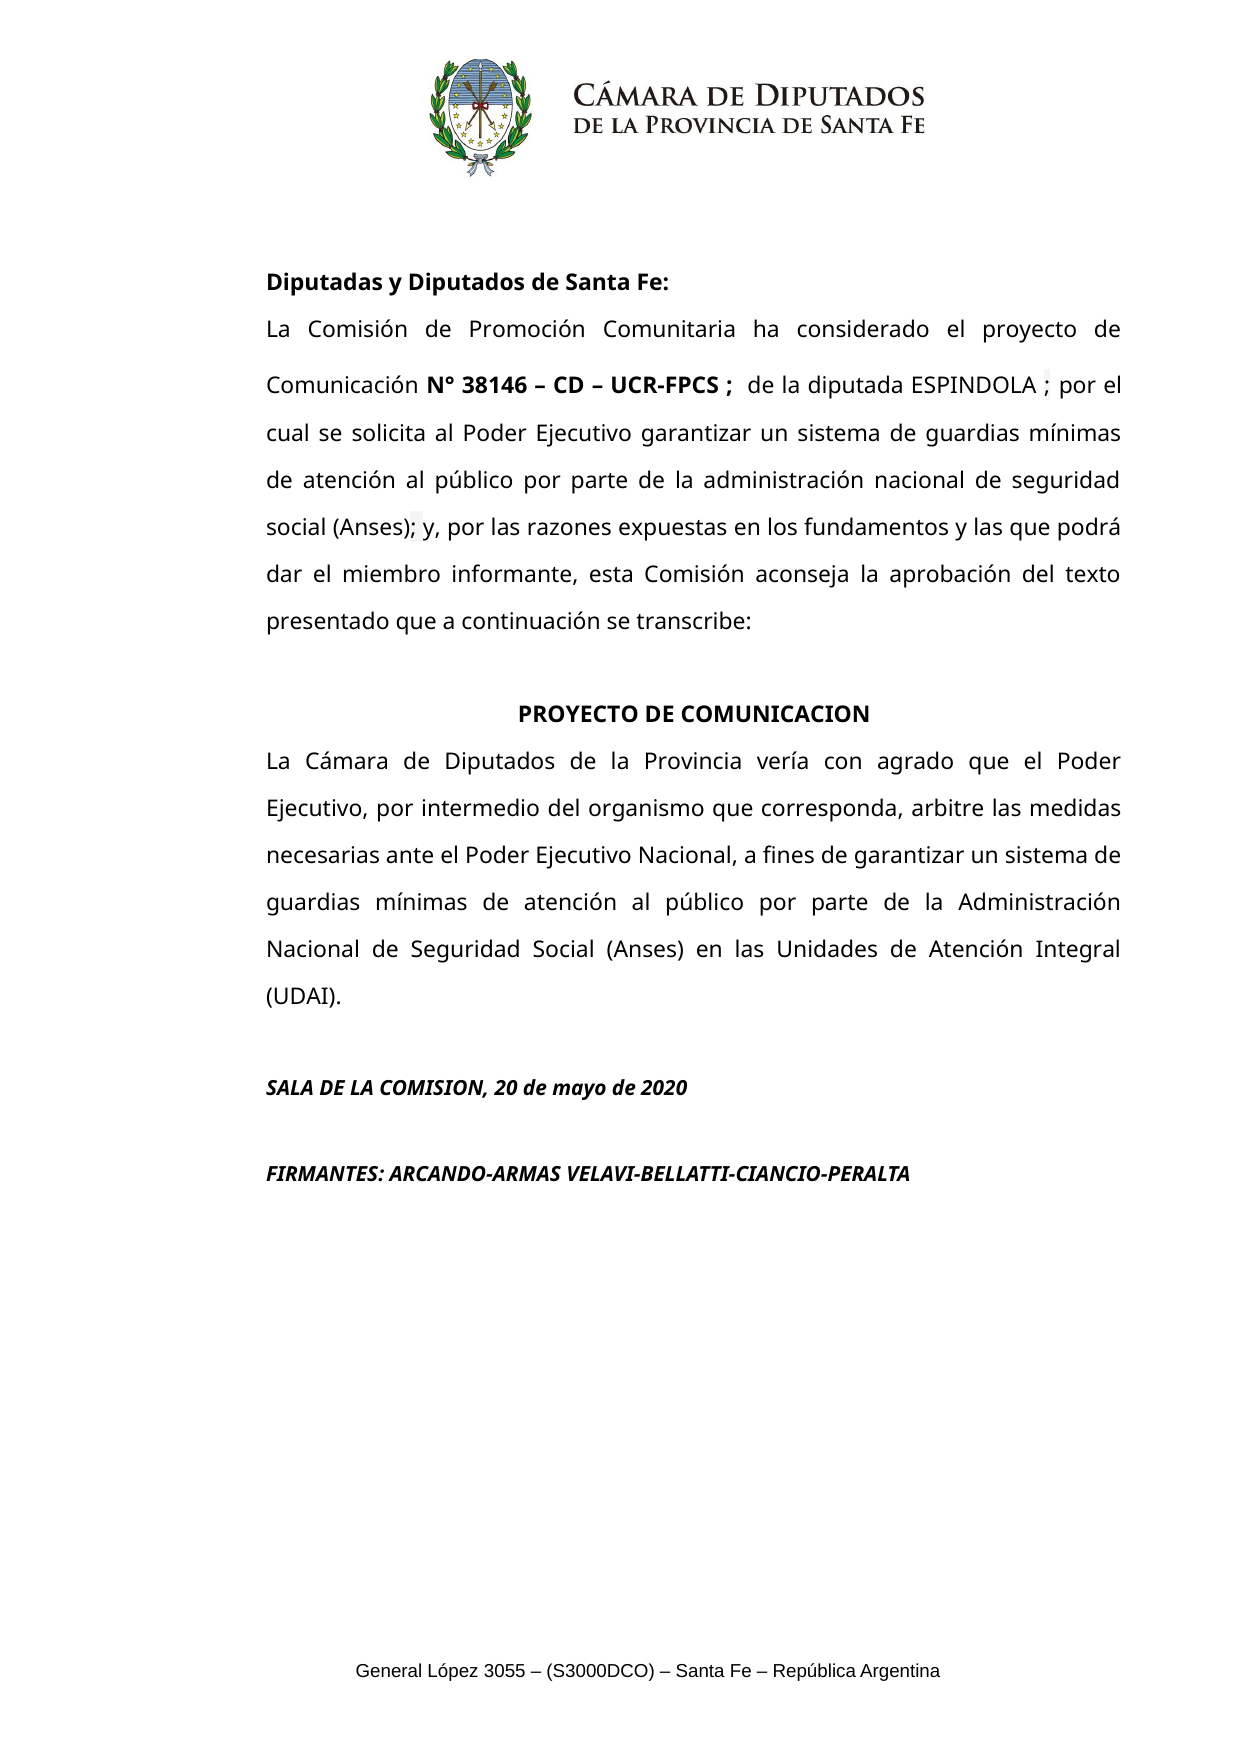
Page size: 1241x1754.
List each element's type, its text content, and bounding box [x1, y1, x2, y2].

text SALA DE LA COMISION, 20 de mayo de 2020 [266, 1073, 1122, 1102]
text La Cámara de Diputados de la Provincia vería con agrado que el Poder Ejecutivo, por intermedio del organismo que corresponda, arbitre las medidas necesarias ante el Poder Ejecutivo Nacional, a fines de garantizar un sistema de guardias mínimas de atención al público por parte de la Administración Nacional de Seguridad Social (Anses) en las Unidades de Atención Integral (UDAI). [266, 745, 1122, 1011]
picture [429, 59, 925, 181]
text PROYECTO DE COMUNICACION [266, 698, 1122, 729]
text Diputadas y Diputados de Santa Fe: [266, 266, 1122, 297]
text FIRMANTES: ARCANDO-ARMAS VELAVI-BELLATTI-CIANCIO-PERALTA [266, 1159, 1122, 1187]
text La Comisión de Promoción Comunitaria ha considerado el proyecto de Comunicación N° 38146 – CD – UCR-FPCS ; de la diputada ESPINDOLA ; por el cual se solicita al Poder Ejecutivo garantizar un sistema de guardias mínimas de atención al público por parte de la administración nacional de seguridad social (Anses); y, por las razones expuestas en los fundamentos y las que podrá dar el miembro informante, esta Comisión aconseja la aprobación del texto presentado que a continuación se transcribe: [266, 313, 1122, 636]
